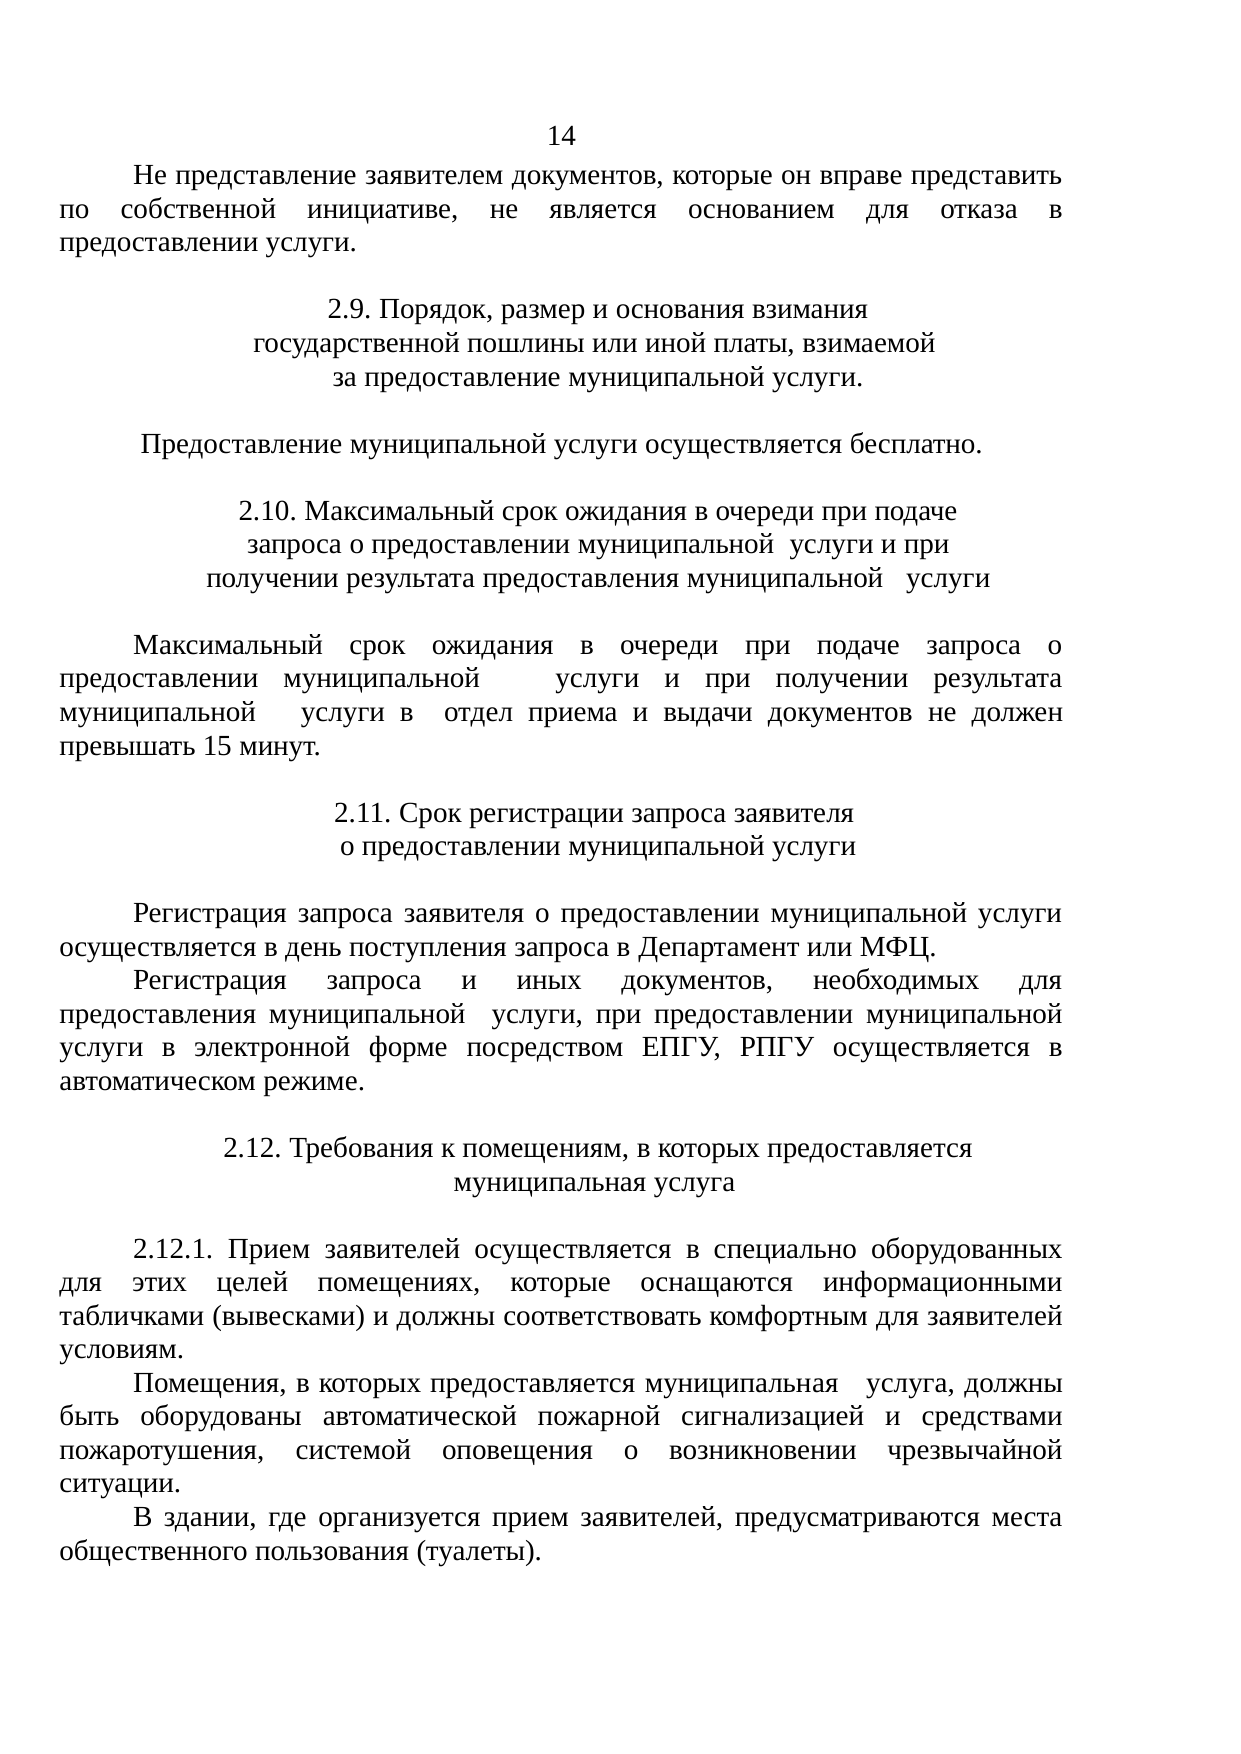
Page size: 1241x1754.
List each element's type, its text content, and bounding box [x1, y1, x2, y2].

text Регистрация запроса заявителя о предоставлении муниципальной услуги осуществляется в день поступления запроса в Департамент или МФЦ. [59, 896, 1063, 963]
text Предоставление муниципальной услуги осуществляется бесплатно. [59, 426, 1063, 459]
text за предоставление муниципальной услуги. [59, 359, 1063, 392]
text получении результата предоставления муниципальной услуги [59, 560, 1063, 594]
text 2.12. Требования к помещениям, в которых предоставляется [59, 1130, 1063, 1164]
text о предоставлении муниципальной услуги [59, 828, 1063, 862]
text 2.10. Максимальный срок ожидания в очереди при подаче [59, 493, 1063, 527]
text Регистрация запроса и иных документов, необходимых для предоставления муниципальной услуги, при предоставлении муниципальной услуги в электронной форме посредством ЕПГУ, РПГУ осуществляется в автоматическом режиме. [59, 963, 1063, 1097]
text В здании, где организуется прием заявителей, предусматриваются места общественного пользования (туалеты). [59, 1499, 1063, 1566]
text государственной пошлины или иной платы, взимаемой [59, 325, 1063, 359]
text Максимальный срок ожидания в очереди при подаче запроса о предоставлении муниципальной услуги и при получении результата муниципальной услуги в отдел приема и выдачи документов не должен превышать 15 минут. [59, 627, 1063, 761]
text муниципальная услуга [59, 1164, 1063, 1197]
text 2.12.1. Прием заявителей осуществляется в специально оборудованных для этих целей помещениях, которые оснащаются информационными табличками (вывесками) и должны соответствовать комфортным для заявителей условиям. [59, 1231, 1063, 1365]
text Не представление заявителем документов, которые он вправе представить по собственной инициативе, не является основанием для отказа в предоставлении услуги. [59, 158, 1063, 258]
text 2.11. Срок регистрации запроса заявителя [59, 795, 1063, 828]
text Помещения, в которых предоставляется муниципальная услуга, должны быть оборудованы автоматической пожарной сигнализацией и средствами пожаротушения, системой оповещения о возникновении чрезвычайной ситуации. [59, 1365, 1063, 1499]
text запроса о предоставлении муниципальной услуги и при [59, 527, 1063, 560]
text 2.9. Порядок, размер и основания взимания [59, 292, 1063, 325]
